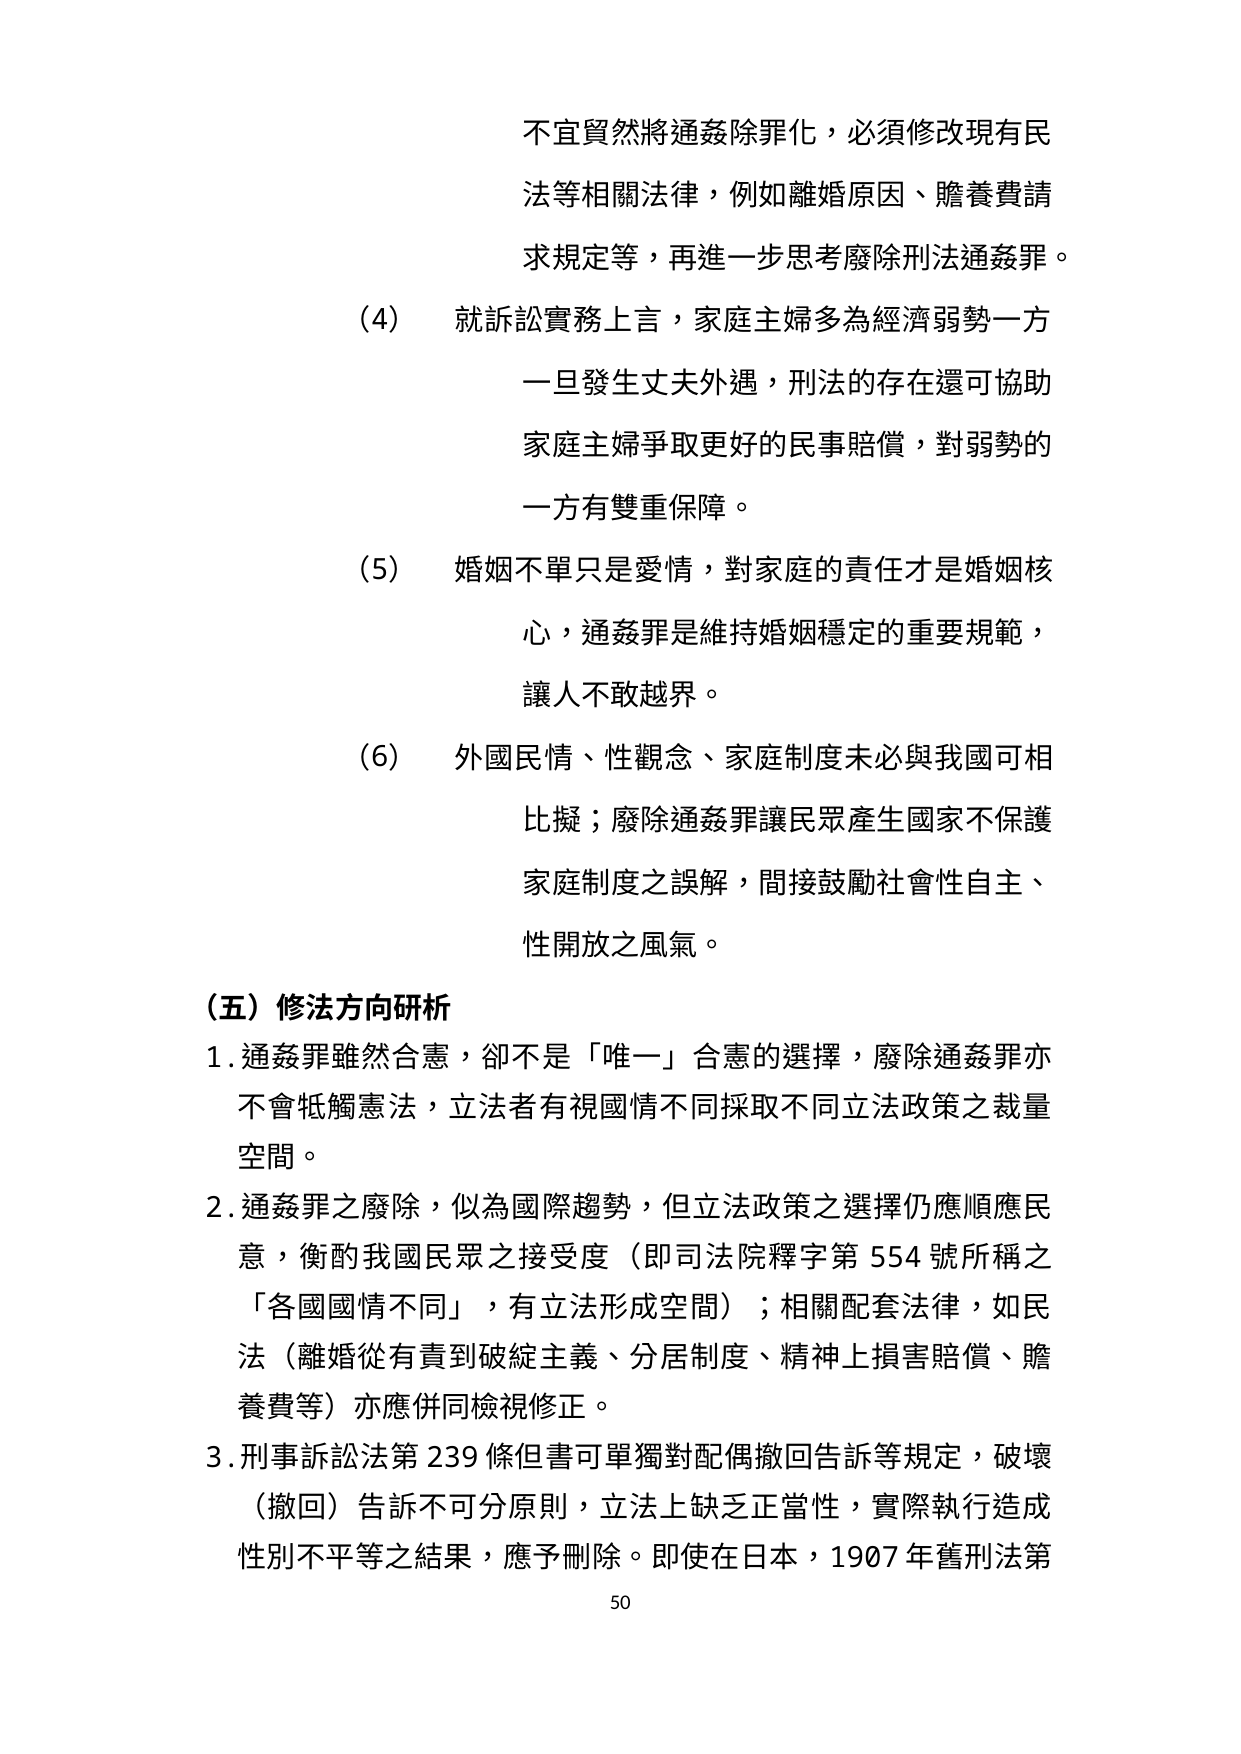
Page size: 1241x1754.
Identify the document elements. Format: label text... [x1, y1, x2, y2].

list 現行法律對已婚婦女缺乏保障，包括財產分配、子女教養權等，通姦罪是最後底線；在對已婚婦女的保障仍沒有完整的配套規劃下，不宜貿然將通姦除罪化，必須修改現有民法等相關法律，例如離婚原因、贍養費請求規定等，再進一步思考廢除刑法通姦罪。 [342, 89, 1054, 276]
text 1.通姦罪雖然合憲，卻不是「唯一」合憲的選擇，廢除通姦罪亦不會牴觸憲法，立法者有視國情不同採取不同立法政策之裁量空間。 [205, 1026, 1053, 1176]
list 就訴訟實務上言，家庭主婦多為經濟弱勢一方，一旦發生丈夫外遇，刑法的存在還可協助家庭主婦爭取更好的民事賠償，對弱勢的一方有雙重保障。 [342, 276, 1054, 526]
text 2.通姦罪之廢除，似為國際趨勢，但立法政策之選擇仍應順應民意，衡酌我國民眾之接受度（即司法院釋字第554號所稱之「各國國情不同」，有立法形成空間）；相關配套法律，如民法（離婚從有責到破綻主義、分居制度、精神上損害賠償、贍養費等）亦應併同檢視修正。 [205, 1176, 1053, 1426]
list 外國民情、性觀念、家庭制度未必與我國可相比擬；廢除通姦罪讓民眾產生國家不保護家庭制度之誤解，間接鼓勵社會性自主、性開放之風氣。 [342, 714, 1054, 964]
text 3.刑事訴訟法第239條但書可單獨對配偶撤回告訴等規定，破壞（撤回）告訴不可分原則，立法上缺乏正當性，實際執行造成性別不平等之結果，應予刪除。即使在日本，1907年舊刑法第 [205, 1426, 1053, 1576]
text （五）修法方向研析 [189, 964, 1053, 1026]
list 婚姻不單只是愛情，對家庭的責任才是婚姻核心，通姦罪是維持婚姻穩定的重要規範，讓人不敢越界。 [342, 526, 1054, 714]
